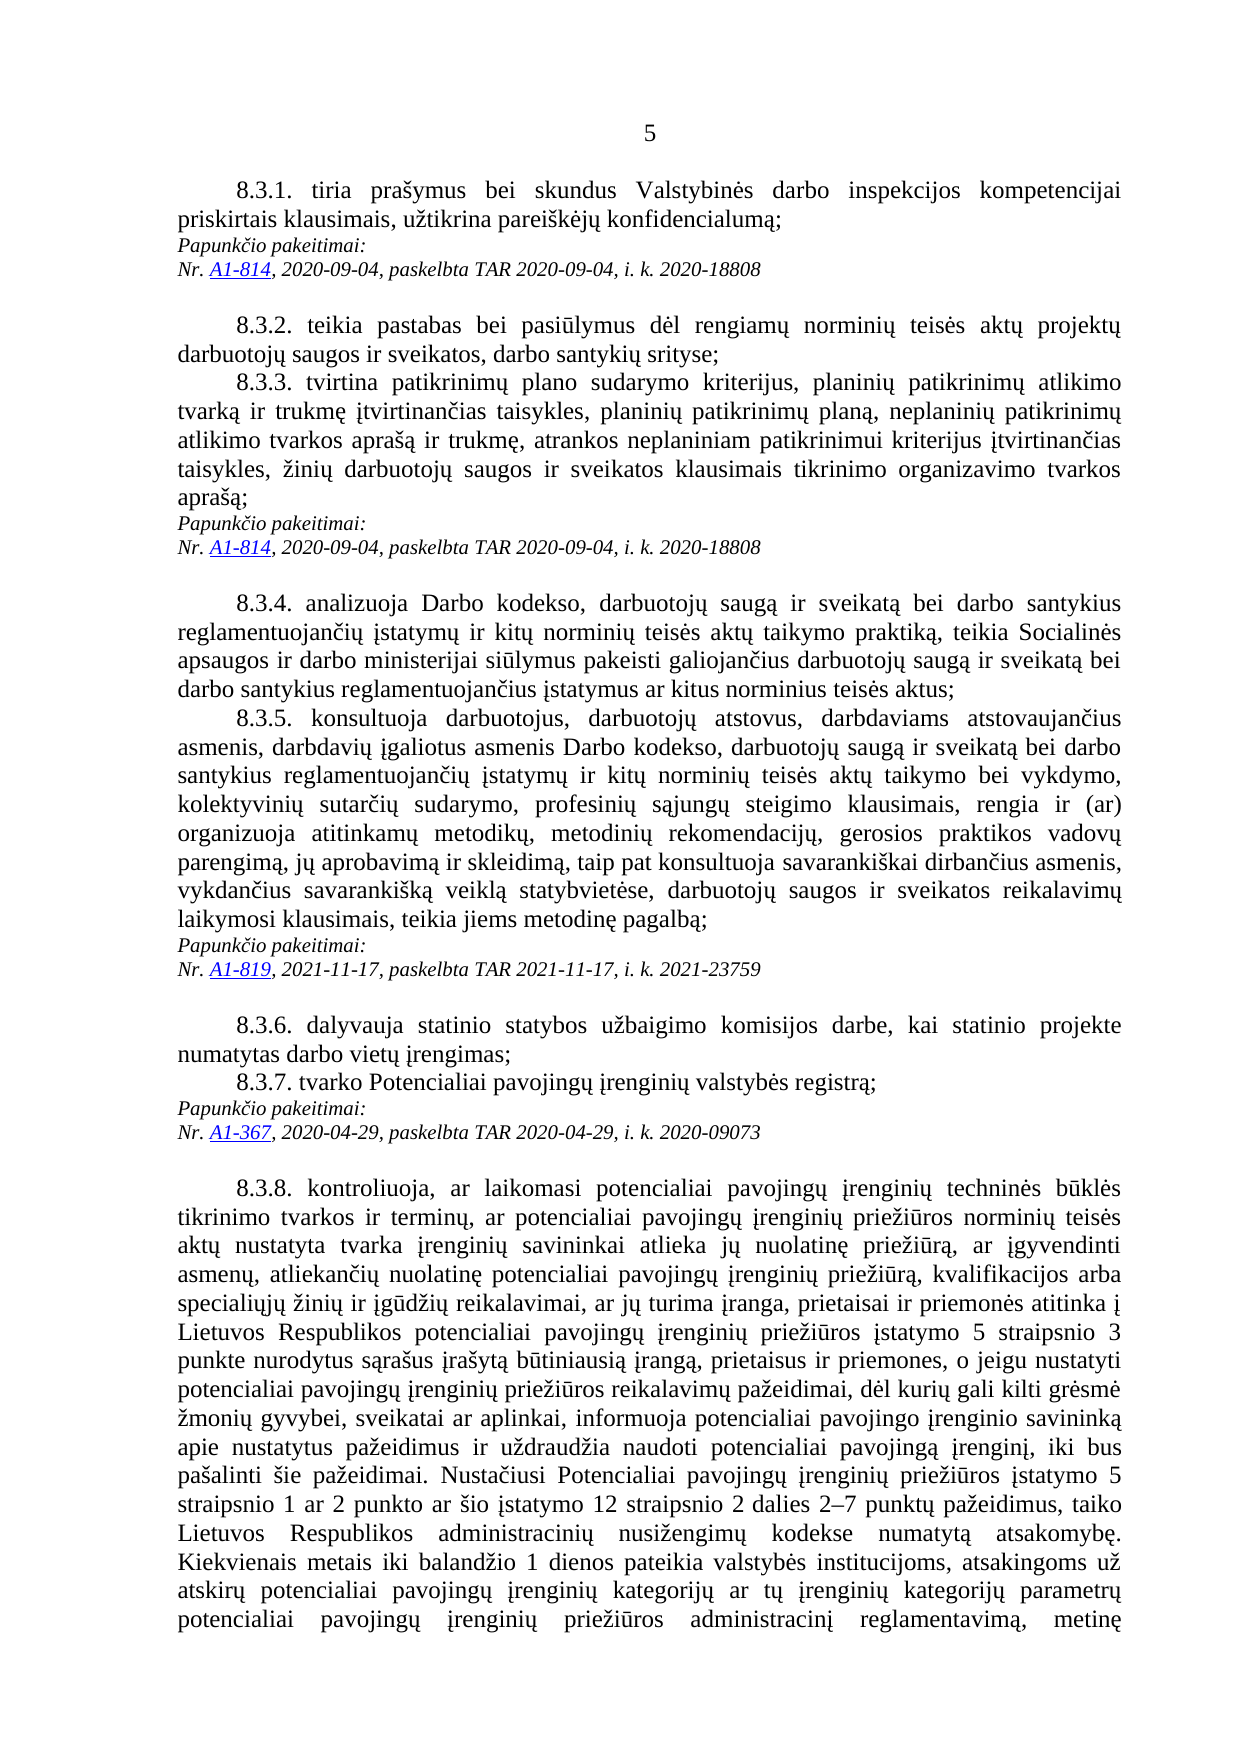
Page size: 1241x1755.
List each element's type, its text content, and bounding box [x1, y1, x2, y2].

text Nr. A1-819, 2021-11-17, paskelbta TAR 2021-11-17, i. k. 2021-23759 [177, 957, 1122, 981]
text Nr. A1-814, 2020-09-04, paskelbta TAR 2020-09-04, i. k. 2020-18808 [177, 257, 1122, 281]
text 8.3.5. konsultuoja darbuotojus, darbuotojų atstovus, darbdaviams atstovaujančius asmenis, darbdavių įgaliotus asmenis Darbo kodekso, darbuotojų saugą ir sveikatą bei darbo santykius reglamentuojančių įstatymų ir kitų norminių teisės aktų taikymo bei vykdymo, kolektyvinių sutarčių sudarymo, profesinių sąjungų steigimo klausimais, rengia ir (ar) organizuoja atitinkamų metodikų, metodinių rekomendacijų, gerosios praktikos vadovų parengimą, jų aprobavimą ir skleidimą, taip pat konsultuoja savarankiškai dirbančius asmenis, vykdančius savarankišką veiklą statybvietėse, darbuotojų saugos ir sveikatos reikalavimų laikymosi klausimais, teikia jiems metodinę pagalbą; [177, 703, 1122, 933]
text Papunkčio pakeitimai: [177, 1096, 1122, 1120]
text 8.3.6. dalyvauja statinio statybos užbaigimo komisijos darbe, kai statinio projekte numatytas darbo vietų įrengimas; [177, 1010, 1122, 1067]
text 8.3.4. analizuoja Darbo kodekso, darbuotojų saugą ir sveikatą bei darbo santykius reglamentuojančių įstatymų ir kitų norminių teisės aktų taikymo praktiką, teikia Socialinės apsaugos ir darbo ministerijai siūlymus pakeisti galiojančius darbuotojų saugą ir sveikatą bei darbo santykius reglamentuojančius įstatymus ar kitus norminius teisės aktus; [177, 588, 1122, 703]
text 8.3.1. tiria prašymus bei skundus Valstybinės darbo inspekcijos kompetencijai priskirtais klausimais, užtikrina pareiškėjų konfidencialumą; [177, 176, 1122, 233]
text 8.3.7. tvarko Potencialiai pavojingų įrenginių valstybės registrą; [177, 1067, 1122, 1096]
text 8.3.2. teikia pastabas bei pasiūlymus dėl rengiamų norminių teisės aktų projektų darbuotojų saugos ir sveikatos, darbo santykių srityse; [177, 310, 1122, 367]
text Papunkčio pakeitimai: [177, 933, 1122, 957]
text Nr. A1-367, 2020-04-29, paskelbta TAR 2020-04-29, i. k. 2020-09073 [177, 1120, 1122, 1144]
text 8.3.8. kontroliuoja, ar laikomasi potencialiai pavojingų įrenginių techninės būklės tikrinimo tvarkos ir terminų, ar potencialiai pavojingų įrenginių priežiūros norminių teisės aktų nustatyta tvarka įrenginių savininkai atlieka jų nuolatinę priežiūrą, ar įgyvendinti asmenų, atliekančių nuolatinę potencialiai pavojingų įrenginių priežiūrą, kvalifikacijos arba specialiųjų žinių ir įgūdžių reikalavimai, ar jų turima įranga, prietaisai ir priemonės atitinka į Lietuvos Respublikos potencialiai pavojingų įrenginių priežiūros įstatymo 5 straipsnio 3 punkte nurodytus sąrašus įrašytą būtiniausią įrangą, prietaisus ir priemones, o jeigu nustatyti potencialiai pavojingų įrenginių priežiūros reikalavimų pažeidimai, dėl kurių gali kilti grėsmė žmonių gyvybei, sveikatai ar aplinkai, informuoja potencialiai pavojingo įrenginio savininką apie nustatytus pažeidimus ir uždraudžia naudoti potencialiai pavojingą įrenginį, iki bus pašalinti šie pažeidimai. Nustačiusi Potencialiai pavojingų įrenginių priežiūros įstatymo 5 straipsnio 1 ar 2 punkto ar šio įstatymo 12 straipsnio 2 dalies 2–7 punktų pažeidimus, taiko Lietuvos Respublikos administracinių nusižengimų kodekse numatytą atsakomybę. Kiekvienais metais iki balandžio 1 dienos pateikia valstybės institucijoms, atsakingoms už atskirų potencialiai pavojingų įrenginių kategorijų ar tų įrenginių kategorijų parametrų potencialiai pavojingų įrenginių priežiūros administracinį reglamentavimą, metinę [177, 1173, 1122, 1633]
text Papunkčio pakeitimai: [177, 233, 1122, 257]
text 8.3.3. tvirtina patikrinimų plano sudarymo kriterijus, planinių patikrinimų atlikimo tvarką ir trukmę įtvirtinančias taisykles, planinių patikrinimų planą, neplaninių patikrinimų atlikimo tvarkos aprašą ir trukmę, atrankos neplaniniam patikrinimui kriterijus įtvirtinančias taisykles, žinių darbuotojų saugos ir sveikatos klausimais tikrinimo organizavimo tvarkos aprašą; [177, 367, 1122, 511]
text Papunkčio pakeitimai: [177, 511, 1122, 535]
text Nr. A1-814, 2020-09-04, paskelbta TAR 2020-09-04, i. k. 2020-18808 [177, 535, 1122, 559]
